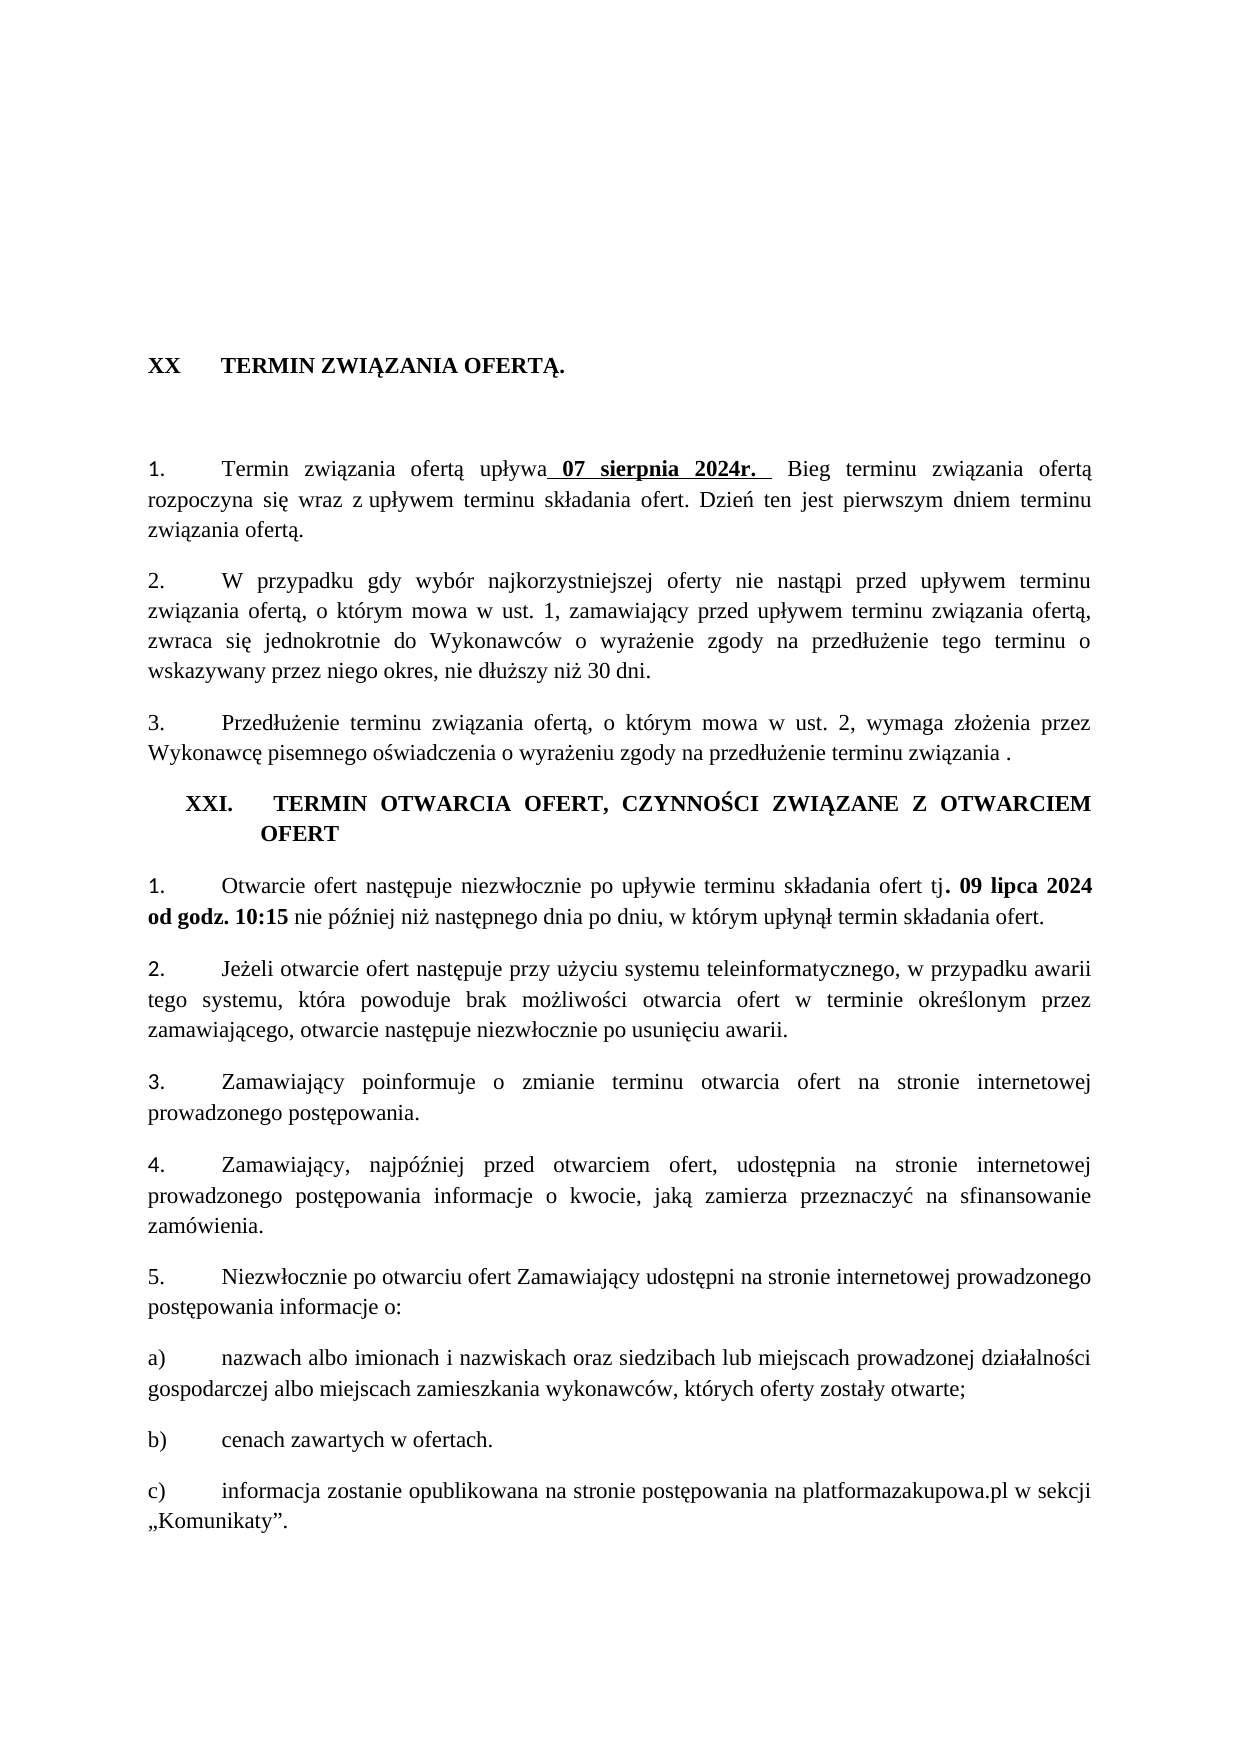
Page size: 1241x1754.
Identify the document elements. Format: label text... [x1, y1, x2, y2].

list nazwach albo imionach i nazwiskach oraz siedzibach lub miejscach prowadzonej działalności gospodarczej albo miejscach zamieszkania wykonawców, których oferty zostały otwarte; [148, 1344, 1093, 1401]
list Zamawiający poinformuje o zmianie terminu otwarcia ofert na stronie internetowej prowadzonego postępowania. [148, 1067, 1093, 1125]
text XX TERMIN ZWIĄZANIA OFERTĄ. [148, 352, 1093, 378]
list Zamawiający, najpóźniej przed otwarciem ofert, udostępnia na stronie internetowej prowadzonego postępowania informacje o kwocie, jaką zamierza przeznaczyć na sfinansowanie zamówienia. [148, 1150, 1093, 1238]
list Otwarcie ofert następuje niezwłocznie po upływie terminu składania ofert tj. 09 lipca 2024 od godz. 10:15 nie później niż następnego dnia po dniu, w którym upłynął termin składania ofert. [148, 871, 1093, 929]
list Przedłużenie terminu związania ofertą, o którym mowa w ust. 2, wymaga złożenia przez Wykonawcę pisemnego oświadczenia o wyrażeniu zgody na przedłużenie terminu związania . [148, 709, 1093, 765]
list Jeżeli otwarcie ofert następuje przy użyciu systemu teleinformatycznego, w przypadku awarii tego systemu, która powoduje brak możliwości otwarcia ofert w terminie określonym przez zamawiającego, otwarcie następuje niezwłocznie po usunięciu awarii. [148, 954, 1093, 1042]
list W przypadku gdy wybór najkorzystniejszej oferty nie nastąpi przed upływem terminu związania ofertą, o którym mowa w ust. 1, zamawiający przed upływem terminu związania ofertą, zwraca się jednokrotnie do Wykonawców o wyrażenie zgody na przedłużenie tego terminu o wskazywany przez niego okres, nie dłuższy niż 30 dni. [148, 567, 1093, 684]
list cenach zawartych w ofertach. [148, 1426, 1093, 1452]
list Termin związania ofertą upływa 07 sierpnia 2024r. Bieg terminu związania ofertą rozpoczyna się wraz z upływem terminu składania ofert. Dzień ten jest pierwszym dniem terminu związania ofertą. [148, 454, 1093, 542]
list informacja zostanie opublikowana na stronie postępowania na platformazakupowa.pl w sekcji „Komunikaty”. [148, 1477, 1093, 1533]
list Niezwłocznie po otwarciu ofert Zamawiający udostępni na stronie internetowej prowadzonego postępowania informacje o: [148, 1263, 1093, 1320]
list TERMIN OTWARCIA OFERT, CZYNNOŚCI ZWIĄZANE Z OTWARCIEM OFERT [185, 790, 1093, 846]
